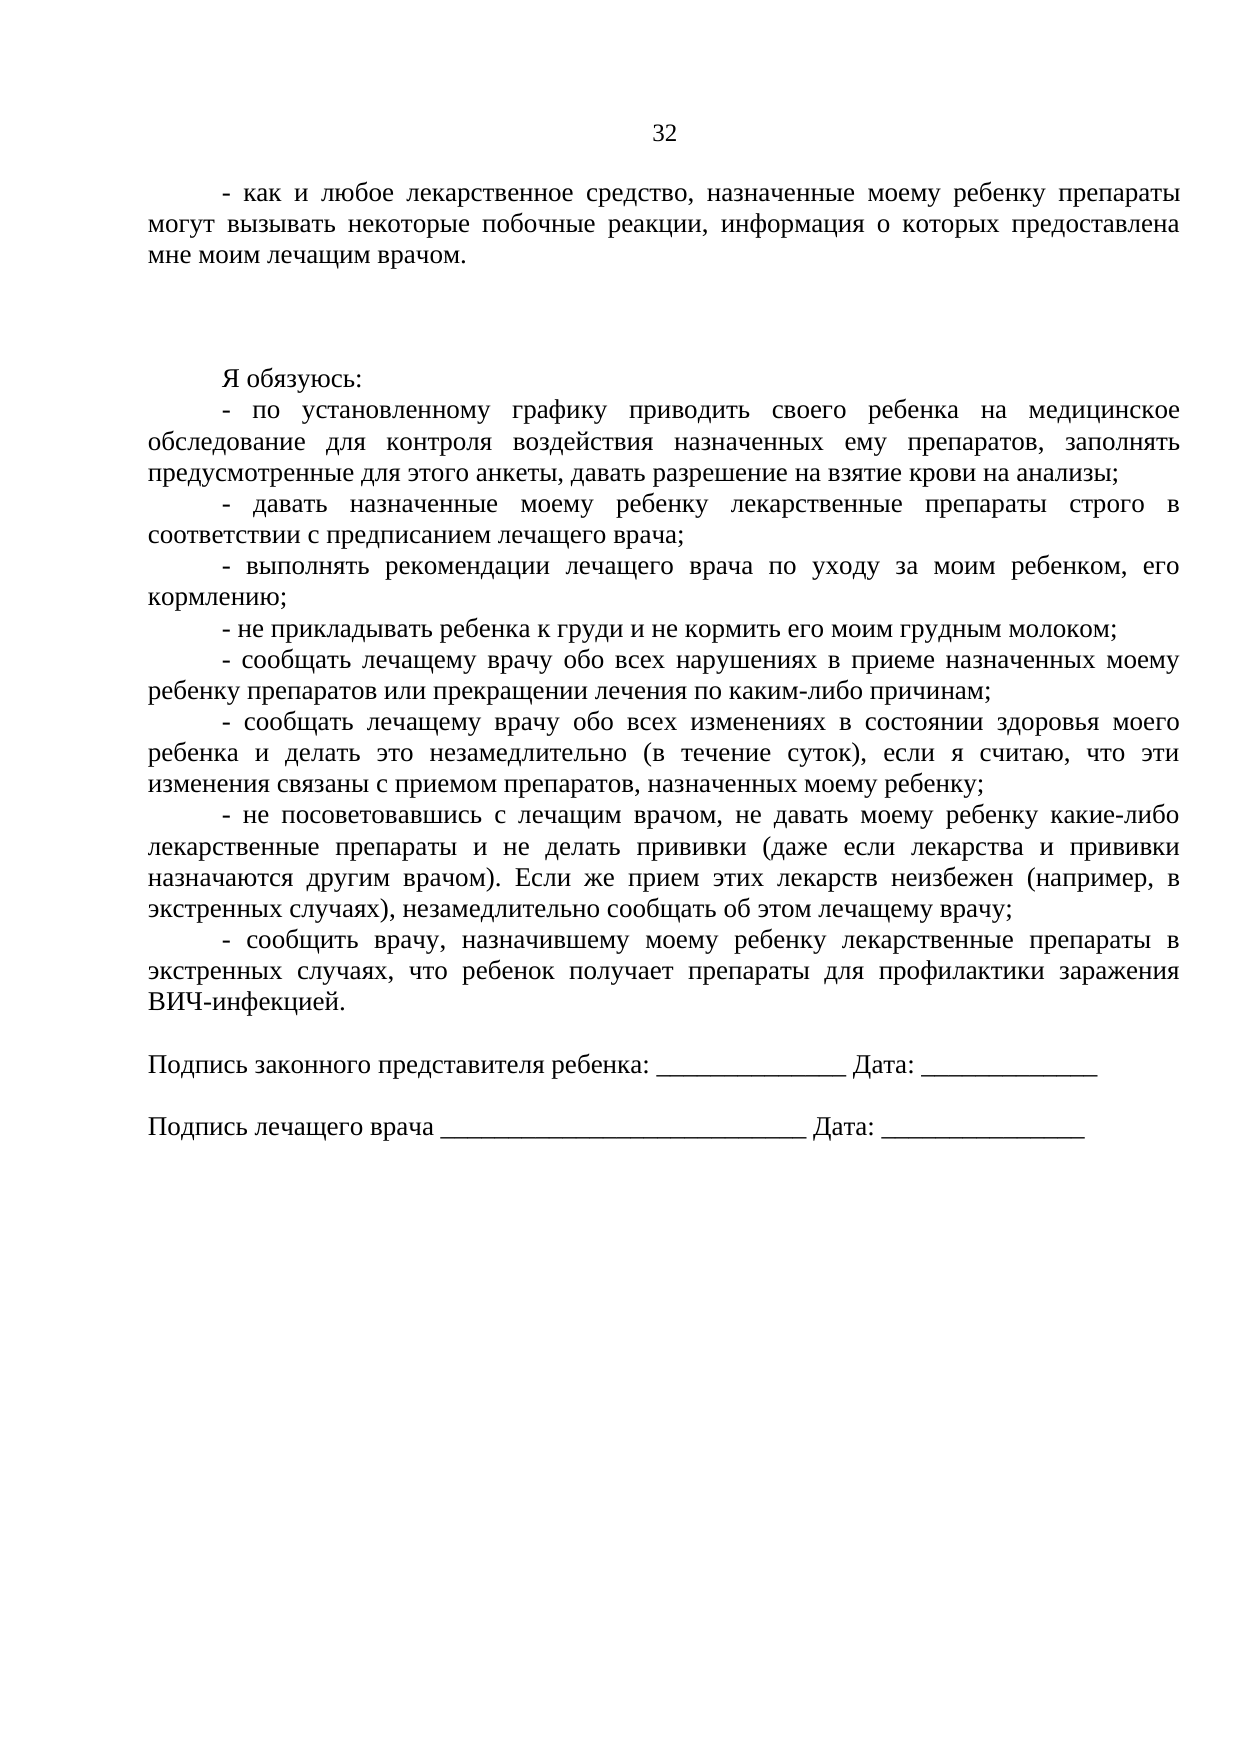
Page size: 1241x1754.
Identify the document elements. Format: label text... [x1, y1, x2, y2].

text - не посоветовавшись с лечащим врачом, не давать моему ребенку какие-либо лекарственные препараты и не делать прививки (даже если лекарства и прививки назначаются другим врачом). Если же прием этих лекарств неизбежен (например, в экстренных случаях), незамедлительно сообщать об этом лечащему врачу; [148, 798, 1181, 923]
text - выполнять рекомендации лечащего врача по уходу за моим ребенком, его кормлению; [148, 549, 1181, 612]
text - по установленному графику приводить своего ребенка на медицинское обследование для контроля воздействия назначенных ему препаратов, заполнять предусмотренные для этого анкеты, давать разрешение на взятие крови на анализы; [148, 394, 1181, 487]
text Подпись лечащего врача ___________________________ Дата: _______________ [148, 1110, 1187, 1141]
text - сообщить врачу, назначившему моему ребенку лекарственные препараты в экстренных случаях, что ребенок получает препараты для профилактики заражения ВИЧ-инфекцией. [148, 923, 1181, 1017]
text - не прикладывать ребенка к груди и не кормить его моим грудным молоком; [148, 612, 1181, 643]
text - сообщать лечащему врачу обо всех нарушениях в приеме назначенных моему ребенку препаратов или прекращении лечения по каким-либо причинам; [148, 643, 1181, 705]
text - сообщать лечащему врачу обо всех изменениях в состоянии здоровья моего ребенка и делать это незамедлительно (в течение суток), если я считаю, что эти изменения связаны с приемом препаратов, назначенных моему ребенку; [148, 705, 1181, 798]
text - как и любое лекарственное средство, назначенные моему ребенку препараты могут вызывать некоторые побочные реакции, информация о которых предоставлена мне моим лечащим врачом. [148, 176, 1181, 269]
text Подпись законного представителя ребенка: ______________ Дата: _____________ [148, 1048, 1181, 1079]
text - давать назначенные моему ребенку лекарственные препараты строго в соответствии с предписанием лечащего врача; [148, 487, 1181, 549]
text Я обязуюсь: [148, 362, 1181, 394]
